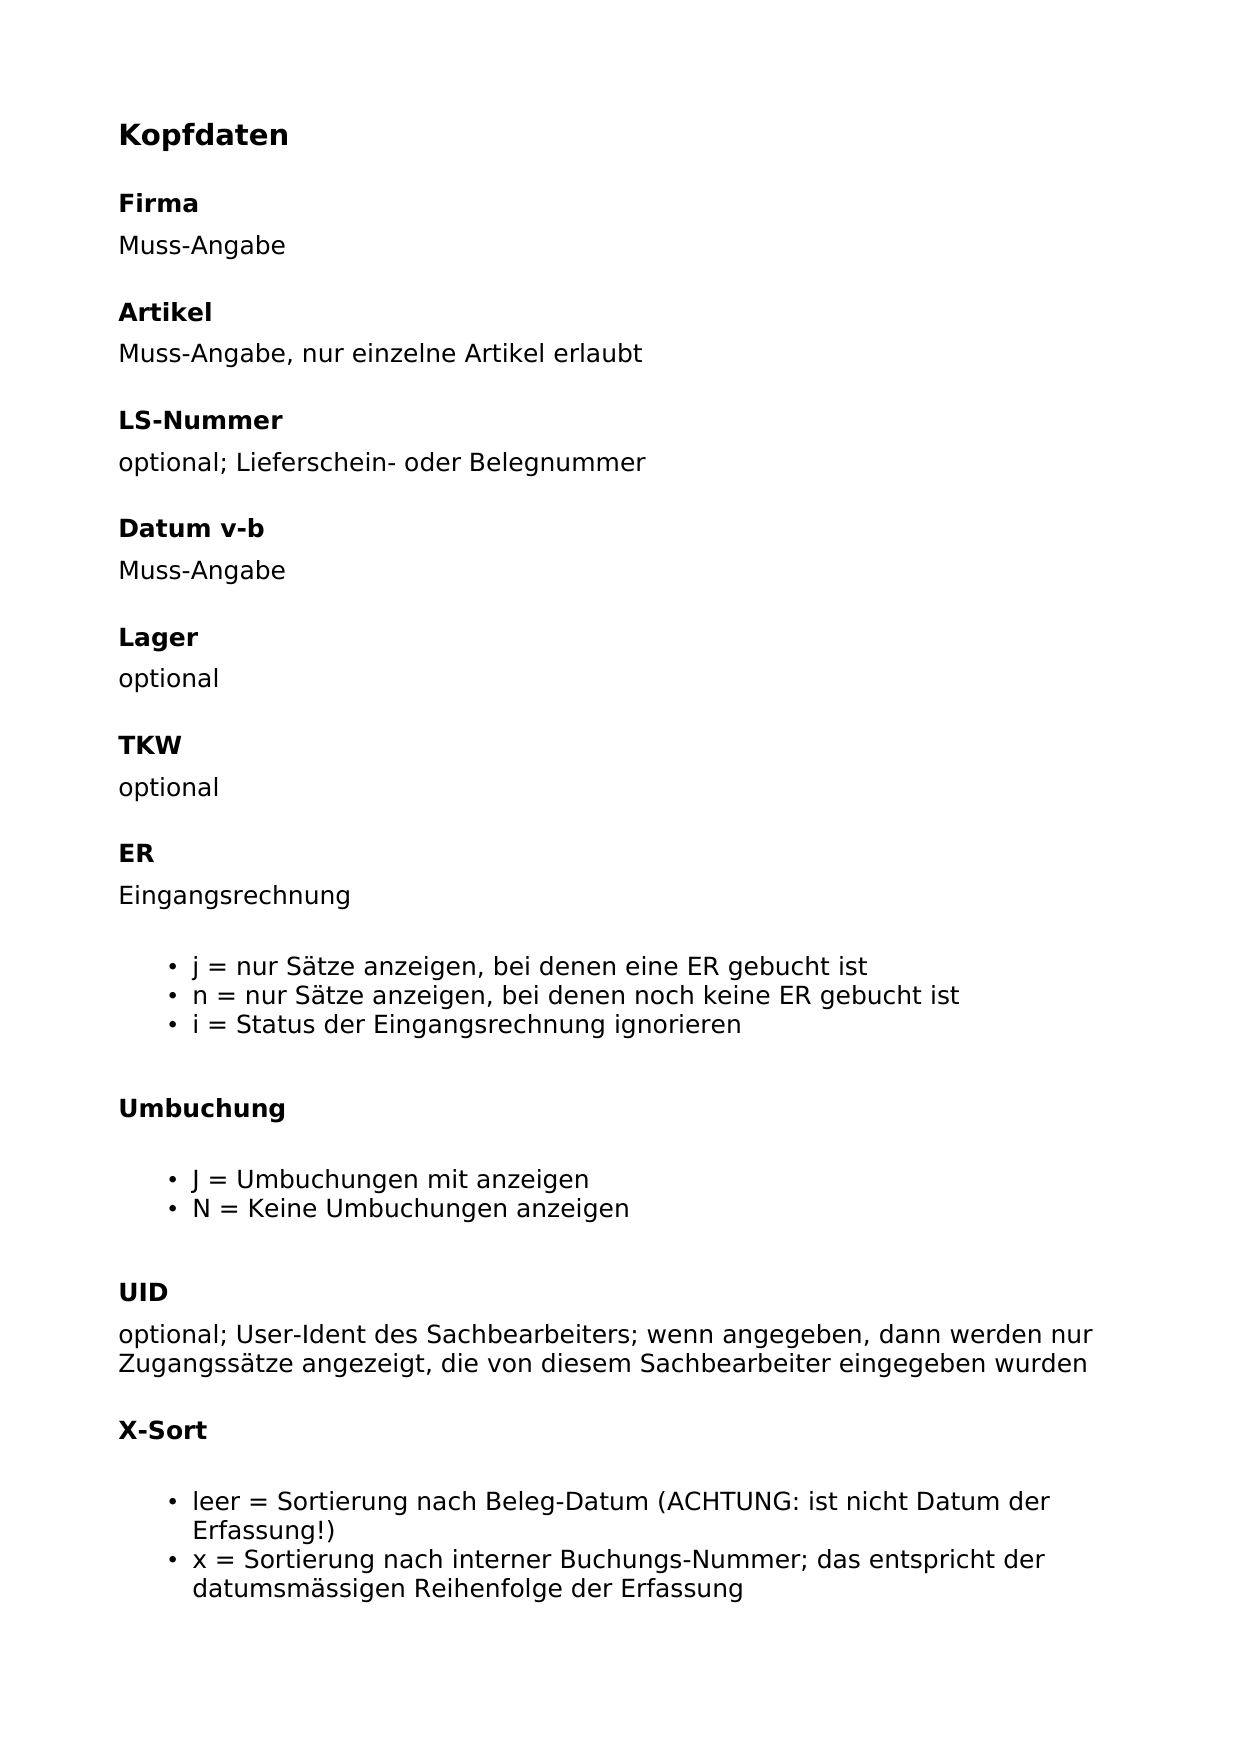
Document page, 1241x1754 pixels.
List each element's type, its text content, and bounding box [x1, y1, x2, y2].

text Eingangsrechnung [118, 881, 1122, 910]
text optional [118, 773, 1122, 802]
subtitle UID [118, 1278, 1122, 1307]
list x = Sortierung nach interner Buchungs-Nummer; das entspricht der datumsmässigen Reihenfolge der Erfassung [177, 1545, 1122, 1604]
subtitle Firma [118, 189, 1122, 219]
text Muss-Angabe [118, 231, 1122, 260]
list J = Umbuchungen mit anzeigen [177, 1166, 1122, 1195]
subtitle TKW [118, 731, 1122, 760]
subtitle Datum v-b [118, 514, 1122, 544]
subtitle Kopfdaten [118, 118, 1122, 152]
subtitle ER [118, 839, 1122, 869]
list i = Status der Eingangsrechnung ignorieren [177, 1011, 1122, 1040]
text optional; User-Ident des Sachbearbeiters; wenn angegeben, dann werden nur Zugangssätze angezeigt, die von diesem Sachbearbeiter eingegeben wurden [118, 1320, 1122, 1378]
subtitle X-Sort [118, 1416, 1122, 1445]
list leer = Sortierung nach Beleg-Datum (ACHTUNG: ist nicht Datum der Erfassung!) [177, 1487, 1122, 1545]
text Muss-Angabe [118, 556, 1122, 585]
subtitle Artikel [118, 298, 1122, 327]
list j = nur Sätze anzeigen, bei denen eine ER gebucht ist [177, 952, 1122, 982]
subtitle Umbuchung [118, 1094, 1122, 1123]
text optional [118, 664, 1122, 694]
subtitle Lager [118, 623, 1122, 652]
list N = Keine Umbuchungen anzeigen [177, 1195, 1122, 1224]
text Muss-Angabe, nur einzelne Artikel erlaubt [118, 339, 1122, 369]
list n = nur Sätze anzeigen, bei denen noch keine ER gebucht ist [177, 982, 1122, 1011]
text optional; Lieferschein- oder Belegnummer [118, 448, 1122, 477]
subtitle LS-Nummer [118, 406, 1122, 435]
